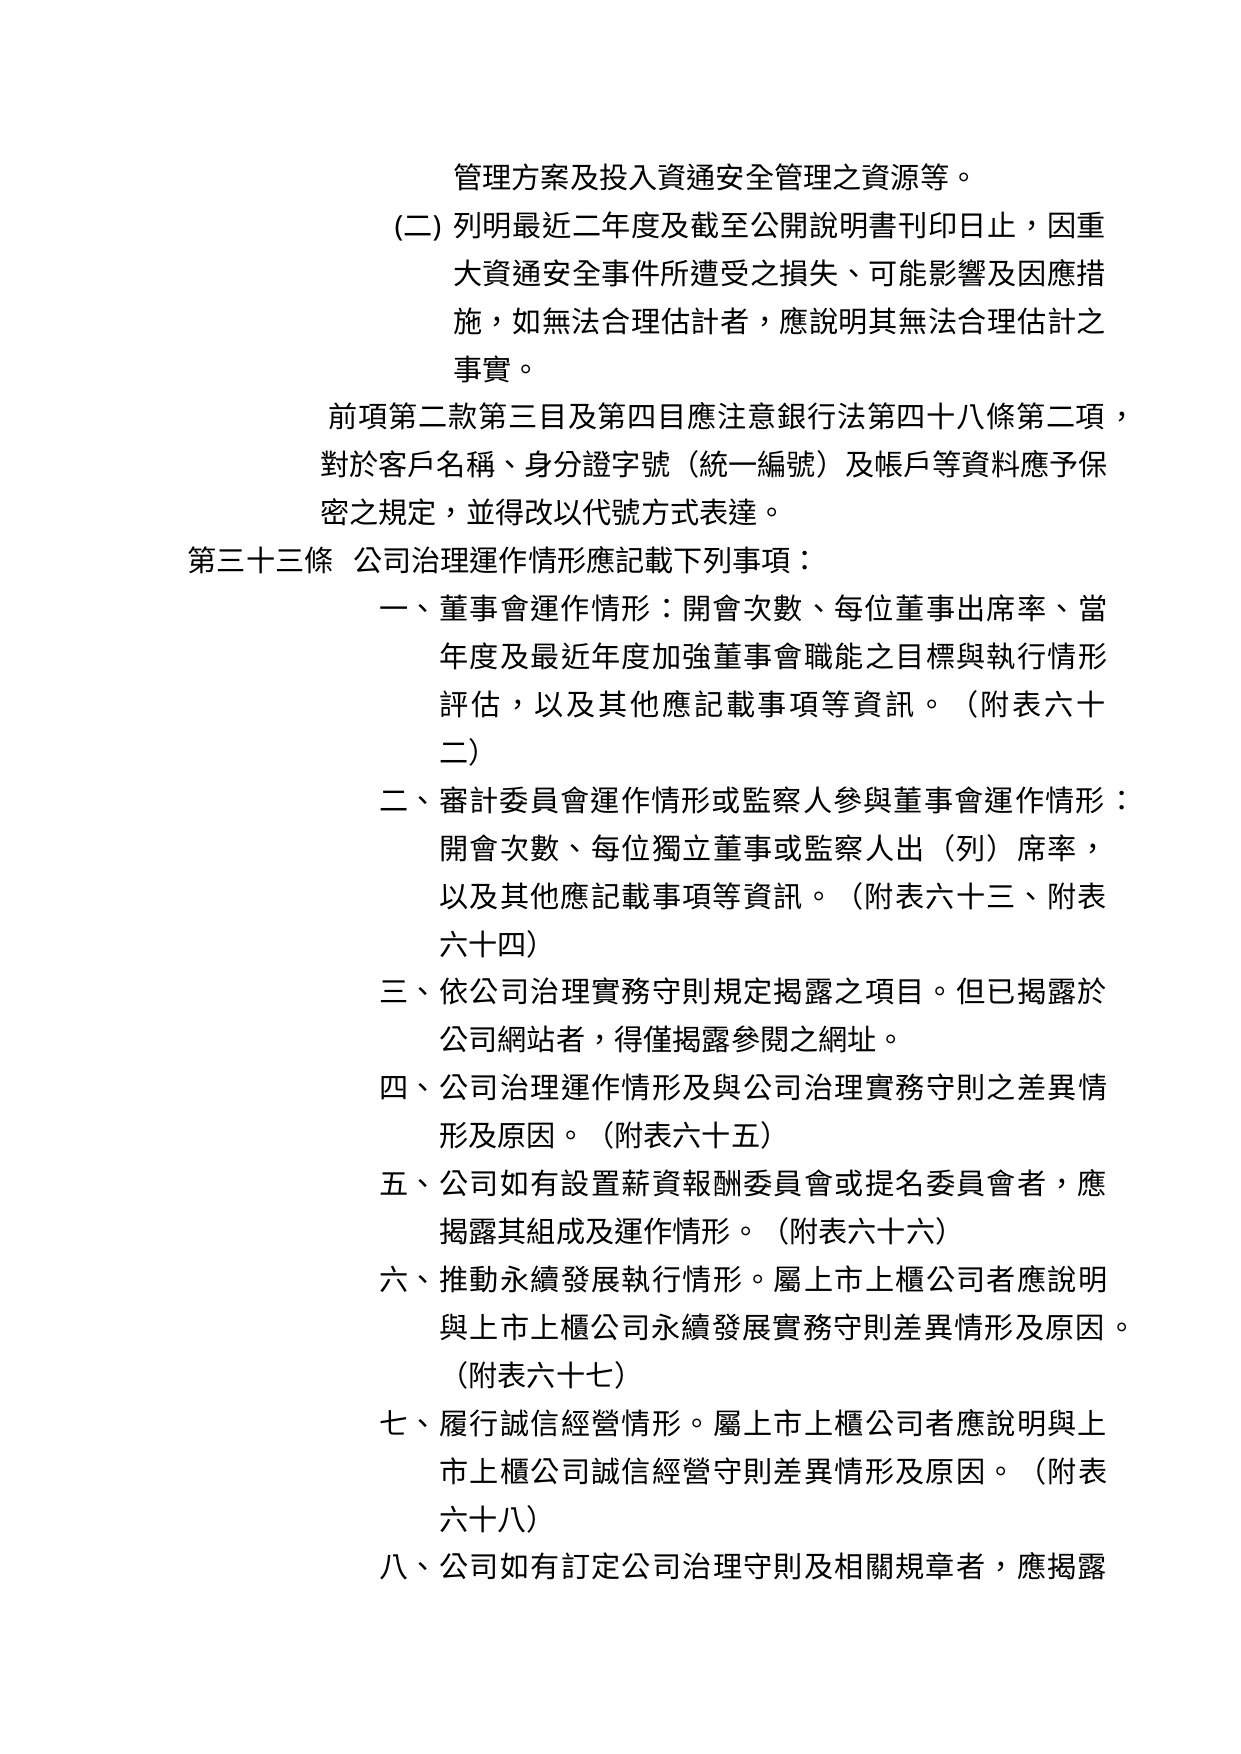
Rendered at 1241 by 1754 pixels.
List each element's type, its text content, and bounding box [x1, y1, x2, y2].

list 董事會運作情形：開會次數、每位董事出席率、當年度及最近年度加強董事會職能之目標與執行情形評估，以及其他應記載事項等資訊。（附表六十二） [379, 581, 1107, 773]
list 公司如有設置薪資報酬委員會或提名委員會者，應揭露其組成及運作情形。（附表六十六） [379, 1156, 1107, 1252]
list 履行誠信經營情形。屬上市上櫃公司者應說明與上市上櫃公司誠信經營守則差異情形及原因。（附表六十八） [379, 1396, 1107, 1539]
list 審計委員會運作情形或監察人參與董事會運作情形：開會次數、每位獨立董事或監察人出（列）席率，以及其他應記載事項等資訊。（附表六十三、附表六十四） [379, 773, 1107, 964]
list 管理方案及投入資通安全管理之資源等。 [394, 150, 1107, 198]
list 公司治理運作情形及與公司治理實務守則之差異情形及原因。（附表六十五） [379, 1060, 1107, 1156]
list 公司如有訂定公司治理守則及相關規章者，應揭露 [379, 1539, 1107, 1587]
list 推動永續發展執行情形。屬上市上櫃公司者應說明與上市上櫃公司永續發展實務守則差異情形及原因。（附表六十七） [379, 1252, 1107, 1396]
text 第三十三條 公司治理運作情形應記載下列事項： [187, 533, 1107, 581]
list 列明最近二年度及截至公開說明書刊印日止，因重大資通安全事件所遭受之損失、可能影響及因應措施，如無法合理估計者，應說明其無法合理估計之事實。 [394, 198, 1107, 389]
list 依公司治理實務守則規定揭露之項目。但已揭露於公司網站者，得僅揭露參閱之網址。 [379, 964, 1107, 1060]
text 前項第二款第三目及第四目應注意銀行法第四十八條第二項，對於客戶名稱、身分證字號（統一編號）及帳戶等資料應予保密之規定，並得改以代號方式表達。 [261, 389, 1107, 533]
